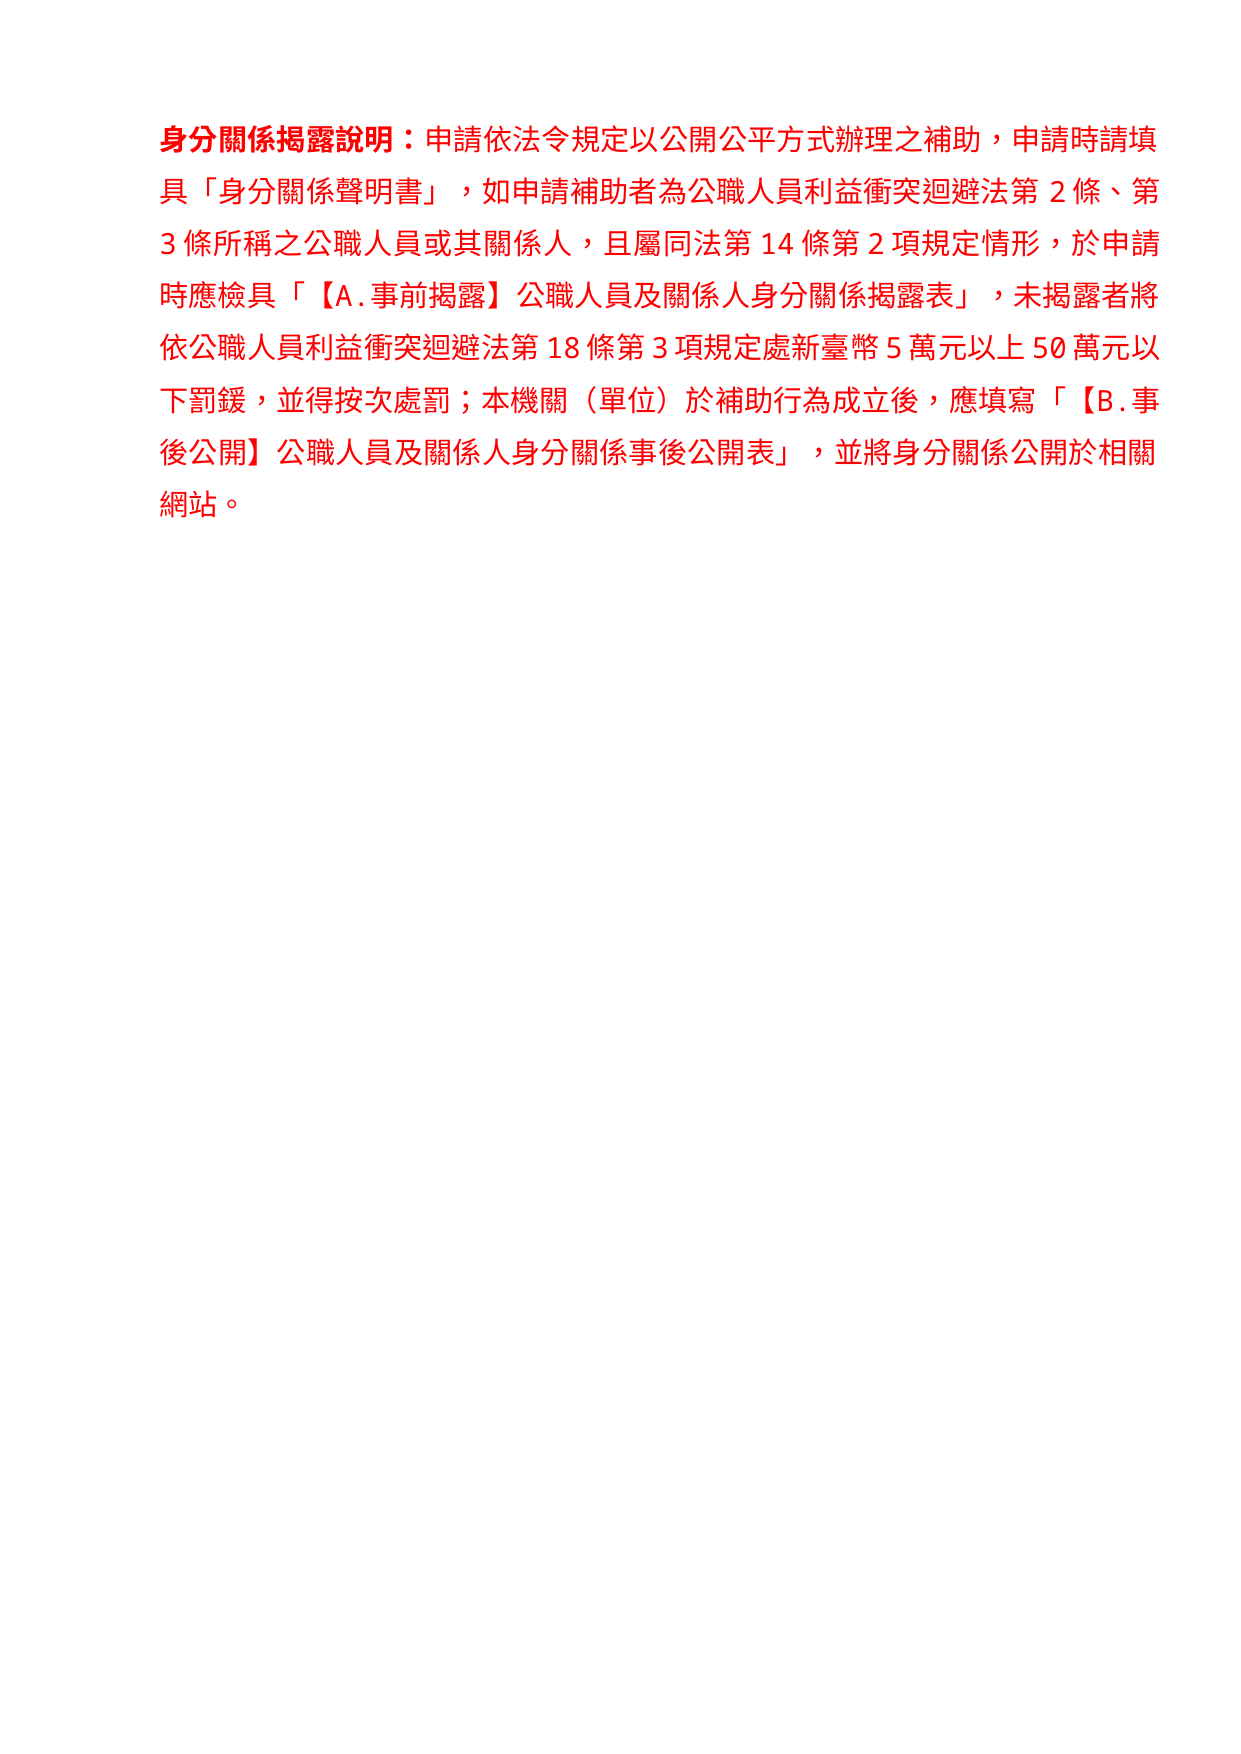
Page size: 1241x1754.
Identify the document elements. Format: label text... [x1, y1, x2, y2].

text 身分關係揭露說明：申請依法令規定以公開公平方式辦理之補助，申請時請填具「身分關係聲明書」，如申請補助者為公職人員利益衝突迴避法第2條、第3條所稱之公職人員或其關係人，且屬同法第14條第2項規定情形，於申請時應檢具「【A.事前揭露】公職人員及關係人身分關係揭露表」，未揭露者將依公職人員利益衝突迴避法第18條第3項規定處新臺幣5萬元以上50萬元以下罰鍰，並得按次處罰；本機關（單位）於補助行為成立後，應填寫「【B.事後公開】公職人員及關係人身分關係事後公開表」，並將身分關係公開於相關網站。 [159, 109, 1160, 526]
